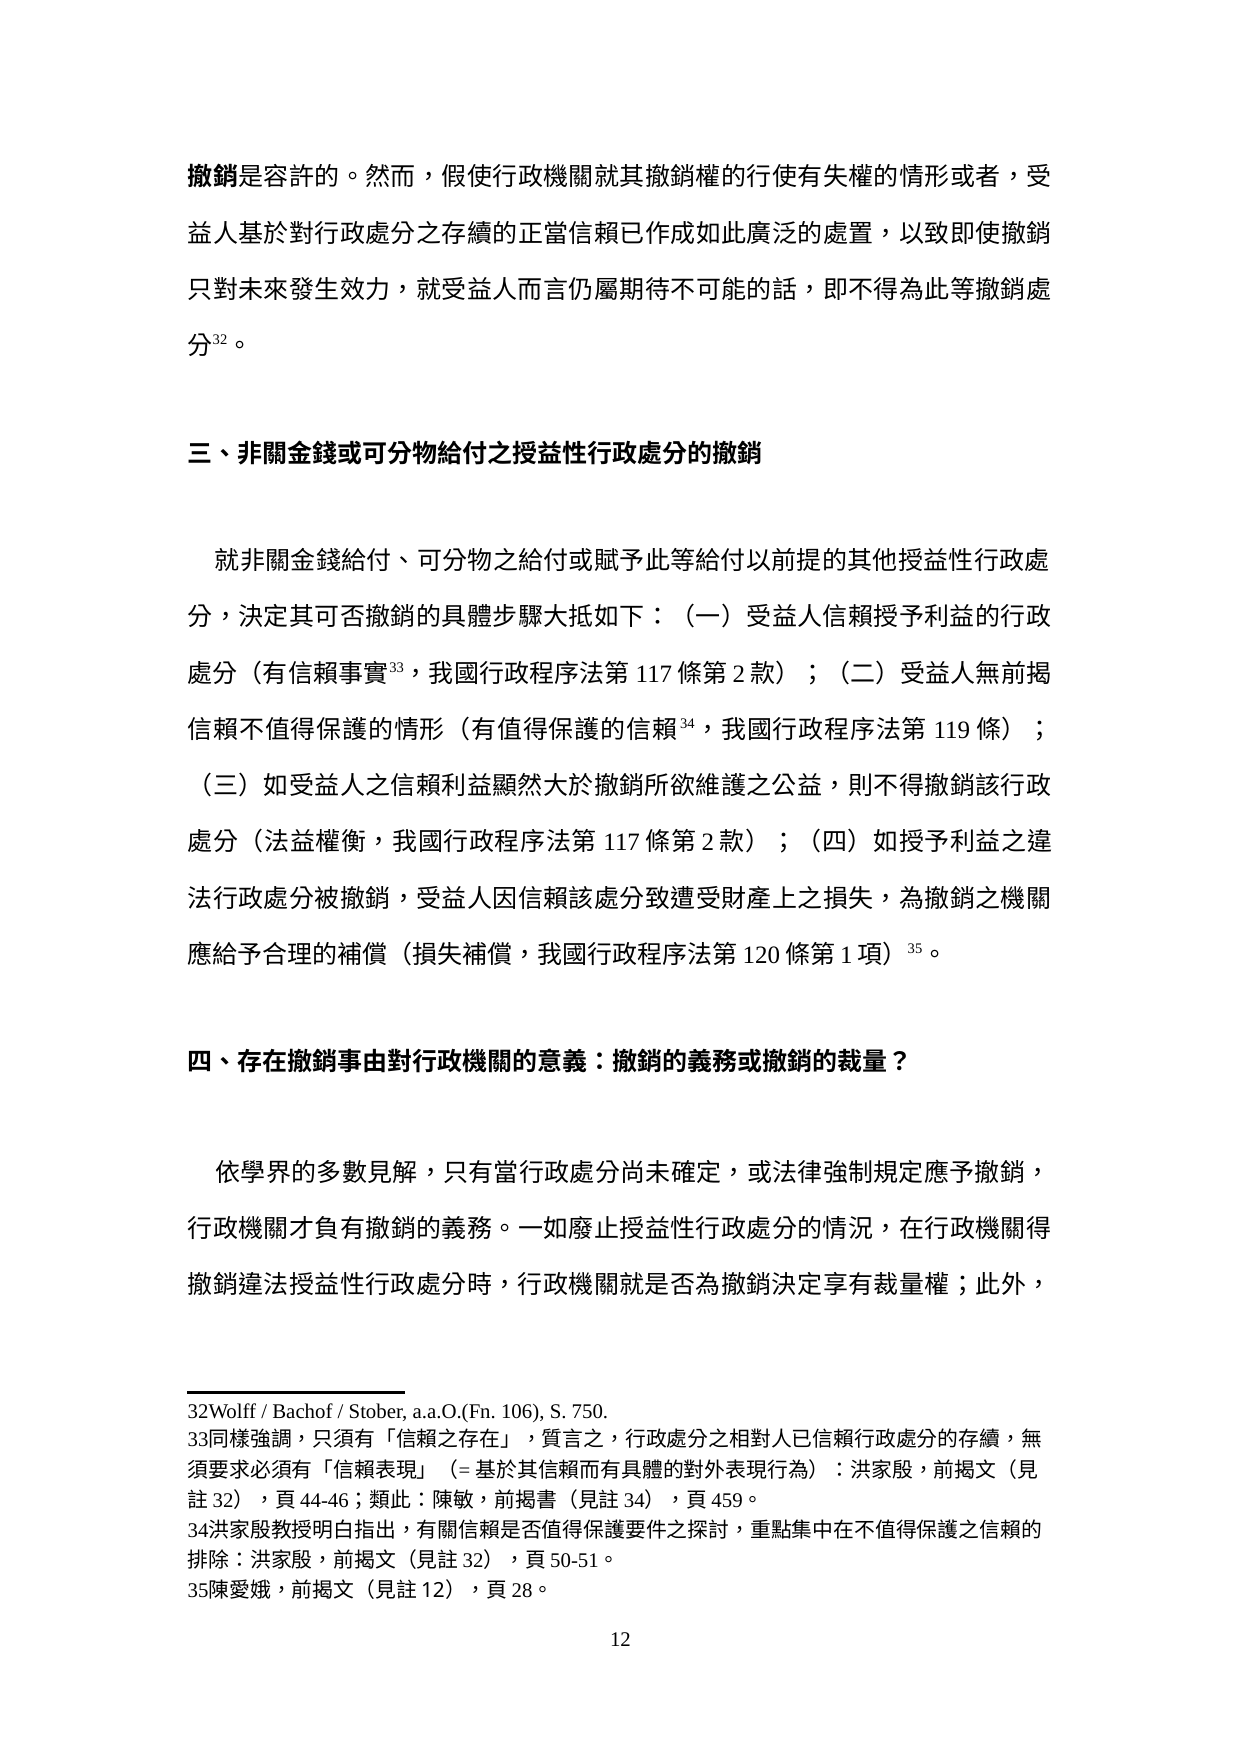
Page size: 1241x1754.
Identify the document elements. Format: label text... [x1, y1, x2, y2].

text 洪家殷教授明白指出，有關信賴是否值得保護要件之探討，重點集中在不值得保護之信賴的排除：洪家殷，前揭文（見註32），頁50-51。 [187, 1513, 1053, 1574]
text 陳愛娥，前揭文（見註12），頁28。 [187, 1574, 1053, 1604]
text 四、存在撤銷事由對行政機關的意義：撤銷的義務或撤銷的裁量？ [187, 1035, 1053, 1072]
text 同樣強調，只須有「信賴之存在」，質言之，行政處分之相對人已信賴行政處分的存續，無須要求必須有「信賴表現」（= 基於其信賴而有具體的對外表現行為）：洪家殷，前揭文（見註32），頁44-46；類此：陳敏，前揭書（見註34），頁459。 [187, 1423, 1053, 1513]
text 三、非關金錢或可分物給付之授益性行政處分的撤銷 [187, 426, 1053, 464]
text 撤銷是容許的。然而，假使行政機關就其撤銷權的行使有失權的情形或者，受益人基於對行政處分之存續的正當信賴已作成如此廣泛的處置，以致即使撤銷只對未來發生效力，就受益人而言仍屬期待不可能的話，即不得為此等撤銷處分。 [187, 150, 1053, 356]
text 依學界的多數見解，只有當行政處分尚未確定，或法律強制規定應予撤銷，行政機關才負有撤銷的義務。一如廢止授益性行政處分的情況，在行政機關得撤銷違法授益性行政處分時，行政機關就是否為撤銷決定享有裁量權；此外， [187, 1145, 1053, 1295]
text 就非關金錢給付、可分物之給付或賦予此等給付以前提的其他授益性行政處分，決定其可否撤銷的具體步驟大抵如下：（一）受益人信賴授予利益的行政處分（有信賴事實，我國行政程序法第117條第2款）；（二）受益人無前揭信賴不值得保護的情形（有值得保護的信賴，我國行政程序法第119條）；（三）如受益人之信賴利益顯然大於撤銷所欲維護之公益，則不得撤銷該行政處分（法益權衡，我國行政程序法第117條第2款）；（四）如授予利益之違法行政處分被撤銷，受益人因信賴該處分致遭受財產上之損失，為撤銷之機關應給予合理的補償（損失補償，我國行政程序法第120條第1項）。 [187, 534, 1053, 965]
text Wolff / Bachof / Stober, a.a.O.(Fn. 106), S. 750. [187, 1398, 1053, 1423]
